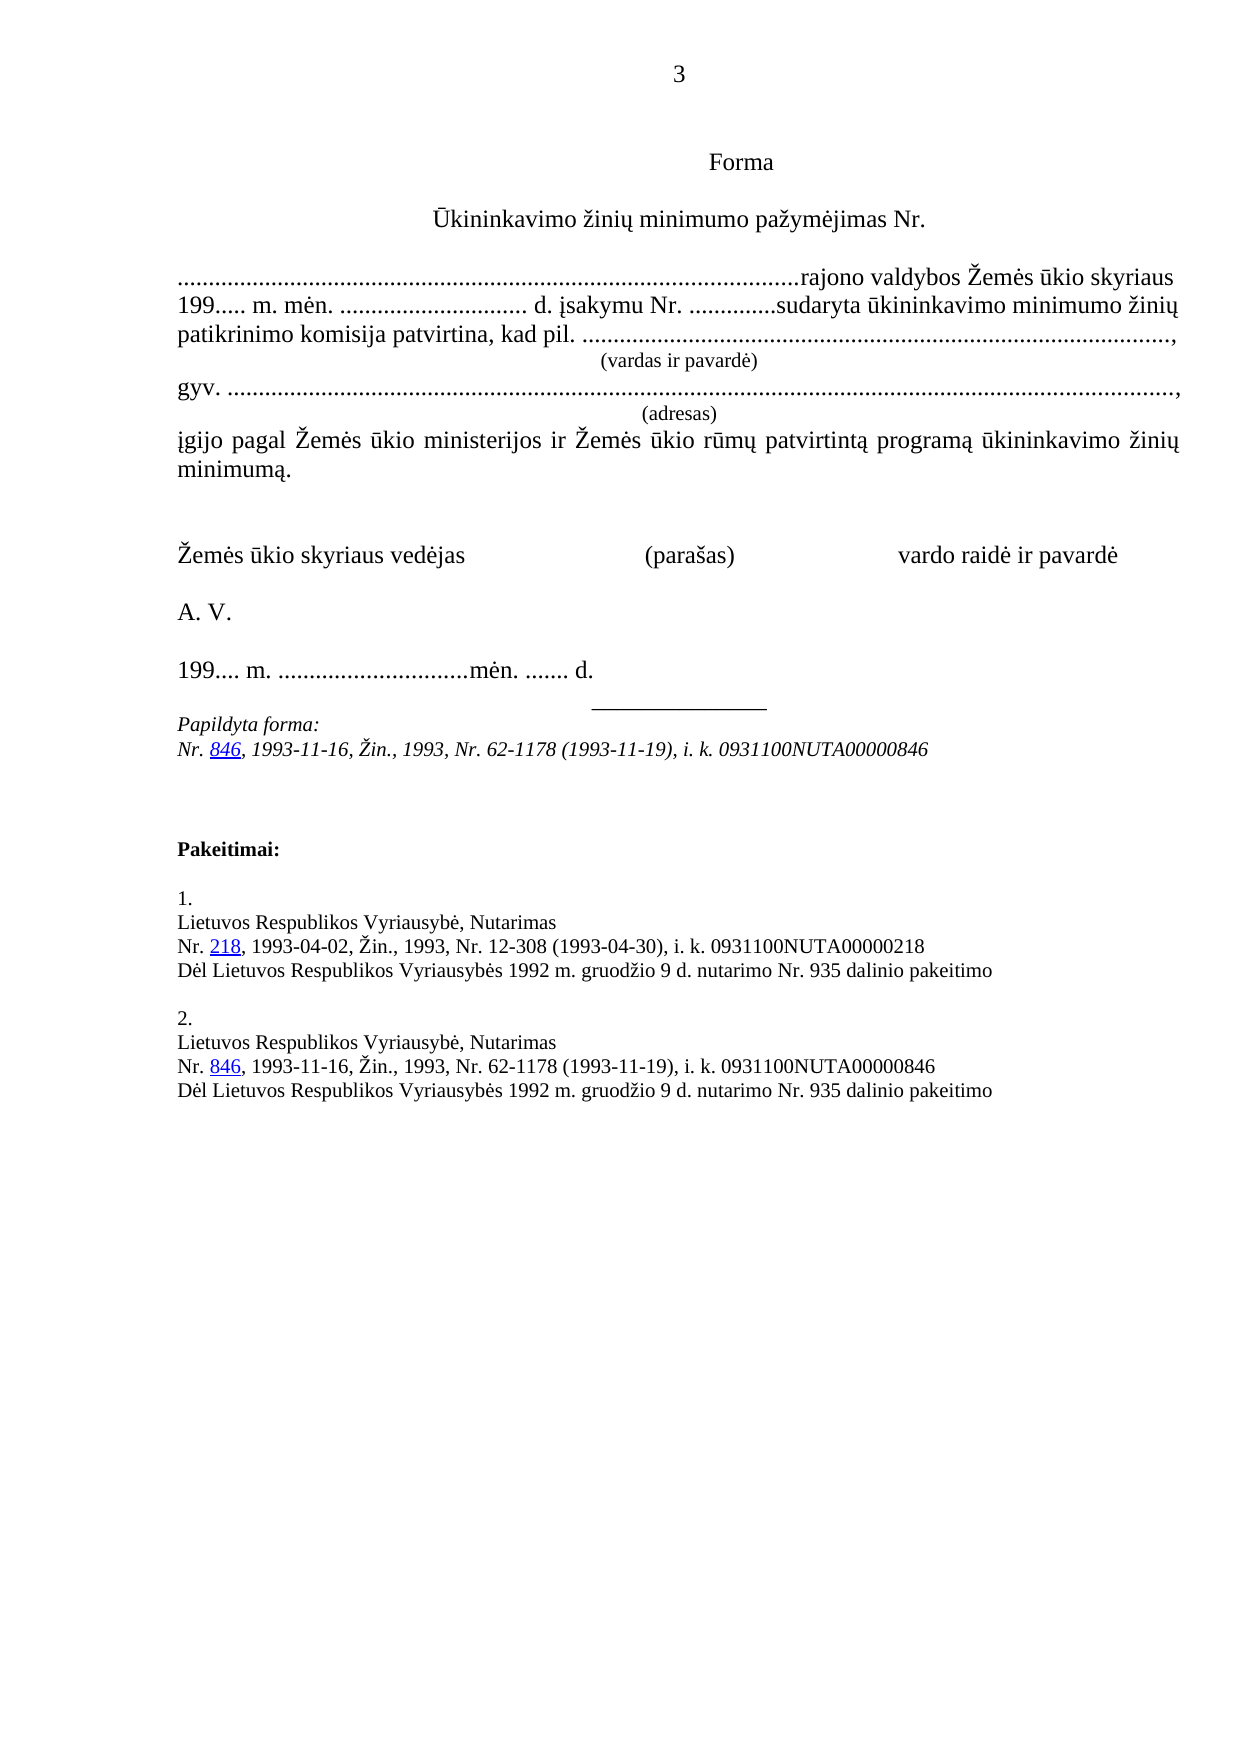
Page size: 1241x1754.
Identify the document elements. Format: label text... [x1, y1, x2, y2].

text Nr. 846, 1993-11-16, Žin., 1993, Nr. 62-1178 (1993-11-19), i. k. 0931100NUTA00000846 [177, 736, 1181, 761]
text įgijo pagal Žemės ūkio ministerijos ir Žemės ūkio rūmų patvirtintą programą ūkininkavimo žinių minimumą. [177, 425, 1181, 482]
text ______________ [177, 684, 1181, 712]
text patikrinimo komisija patvirtina, kad pil. , [177, 319, 1181, 348]
text rajono valdybos Žemės ūkio skyriaus [177, 262, 1181, 291]
text 2. [177, 1006, 1181, 1030]
text Nr. 846, 1993-11-16, Žin., 1993, Nr. 62-1178 (1993-11-19), i. k. 0931100NUTA00000846 [177, 1054, 1181, 1078]
text gyv. , [177, 372, 1181, 401]
text Ūkininkavimo žinių minimumo pažymėjimas Nr. [177, 204, 1181, 233]
text Žemės ūkio skyriaus vedėjas (parašas) vardo raidė ir pavardė [177, 540, 1181, 569]
text Dėl Lietuvos Respublikos Vyriausybės 1992 m. gruodžio 9 d. nutarimo Nr. 935 dalinio pakeitimo [177, 958, 1181, 982]
text A. V. [177, 597, 1181, 626]
text Papildyta forma: [177, 712, 1181, 736]
text Dėl Lietuvos Respublikos Vyriausybės 1992 m. gruodžio 9 d. nutarimo Nr. 935 dalinio pakeitimo [177, 1078, 1181, 1102]
text Lietuvos Respublikos Vyriausybė, Nutarimas [177, 1030, 1181, 1054]
text Lietuvos Respublikos Vyriausybė, Nutarimas [177, 909, 1181, 934]
text 199.... m. mėn. ....... d. [177, 655, 1181, 684]
text Nr. 218, 1993-04-02, Žin., 1993, Nr. 12-308 (1993-04-30), i. k. 0931100NUTA00000218 [177, 934, 1181, 958]
text 1. [177, 886, 1181, 909]
text 199..... m. mėn. d. įsakymu Nr. ..............sudaryta ūkininkavimo minimumo žinių [177, 291, 1181, 319]
text Pakeitimai: [177, 837, 1181, 861]
text (adresas) [177, 401, 1181, 425]
text Forma [177, 147, 1181, 176]
text (vardas ir pavardė) [177, 348, 1181, 372]
